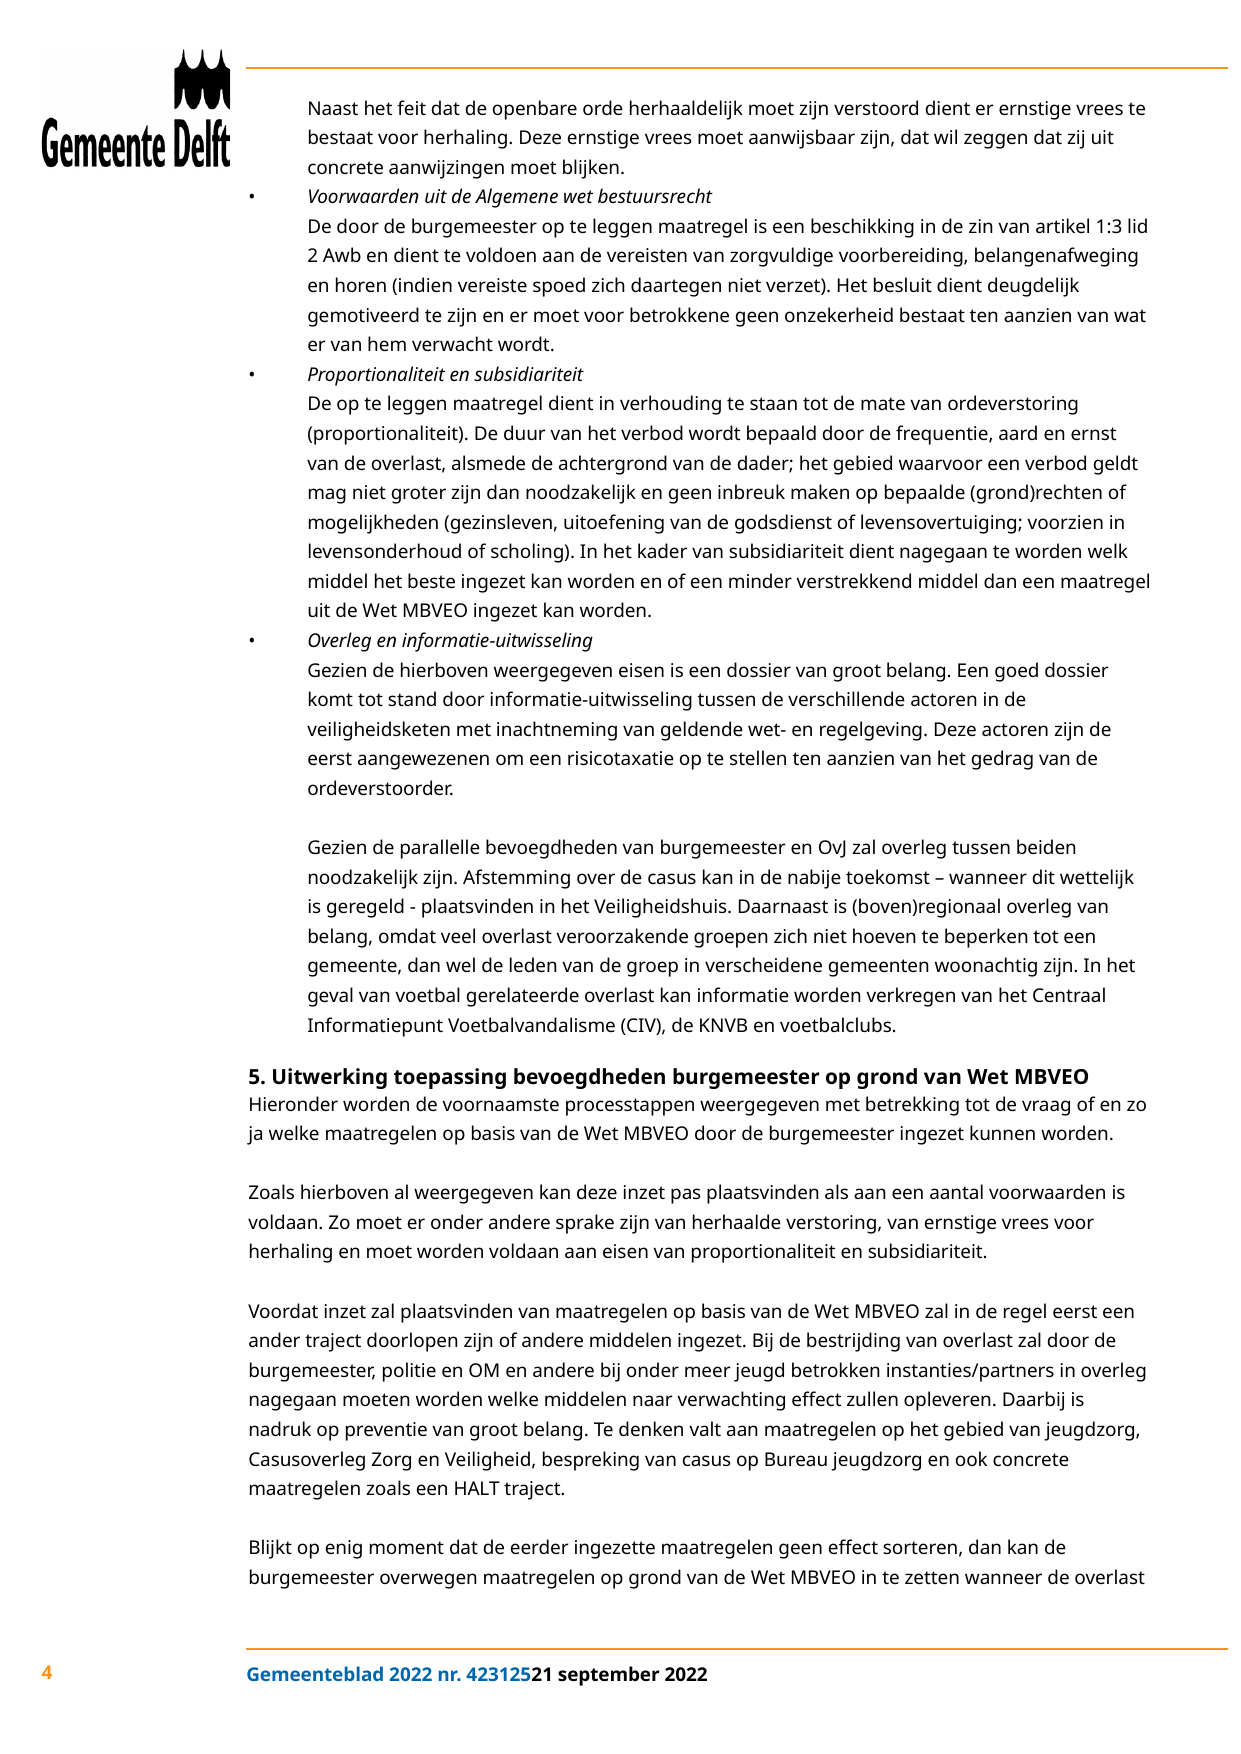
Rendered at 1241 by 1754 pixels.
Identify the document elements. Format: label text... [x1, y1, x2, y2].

list Voorwaarden uit de Algemene wet bestuursrecht [248, 183, 1152, 209]
text 5. Uitwerking toepassing bevoegdheden burgemeester op grond van Wet MBVEO [248, 1062, 1152, 1091]
text Zoals hierboven al weergegeven kan deze inzet pas plaatsvinden als aan een aantal voorwaarden is voldaan. Zo moet er onder andere sprake zijn van herhaalde verstoring, van ernstige vrees voor herhaling en moet worden voldaan aan eisen van proportionaliteit en subsidiariteit. [248, 1179, 1152, 1264]
list Proportionaliteit en subsidiariteit [248, 361, 1152, 387]
text Voordat inzet zal plaatsvinden van maatregelen op basis van de Wet MBVEO zal in de regel eerst een ander traject doorlopen zijn of andere middelen ingezet. Bij de bestrijding van overlast zal door de burgemeester, politie en OM en andere bij onder meer jeugd betrokken instanties/partners in overleg nagegaan moeten worden welke middelen naar verwachting effect zullen opleveren. Daarbij is nadruk op preventie van groot belang. Te denken valt aan maatregelen op het gebied van jeugdzorg, Casusoverleg Zorg en Veiligheid, bespreking van casus op Bureau jeugdzorg en ook concrete maatregelen zoals een HALT traject. [248, 1298, 1152, 1501]
list Naast het feit dat de openbare orde herhaaldelijk moet zijn verstoord dient er ernstige vrees te bestaat voor herhaling. Deze ernstige vrees moet aanwijsbaar zijn, dat wil zeggen dat zij uit concrete aanwijzingen moet blijken. [248, 95, 1152, 180]
text Hieronder worden de voornaamste processtappen weergegeven met betrekking tot de vraag of en zo ja welke maatregelen op basis van de Wet MBVEO door de burgemeester ingezet kunnen worden. [248, 1091, 1152, 1146]
list De op te leggen maatregel dient in verhouding te staan tot de mate van ordeverstoring (proportionaliteit). De duur van het verbod wordt bepaald door de frequentie, aard en ernst van de overlast, alsmede de achtergrond van de dader; het gebied waarvoor een verbod geldt mag niet groter zijn dan noodzakelijk en geen inbreuk maken op bepaalde (grond)rechten of mogelijkheden (gezinsleven, uitoefening van de godsdienst of levensovertuiging; voorzien in levensonderhoud of scholing). In het kader van subsidiariteit dient nagegaan te worden welk middel het beste ingezet kan worden en of een minder verstrekkend middel dan een maatregel uit de Wet MBVEO ingezet kan worden. [248, 391, 1152, 623]
list Gezien de hierboven weergegeven eisen is een dossier van groot belang. Een goed dossier komt tot stand door informatie-uitwisseling tussen de verschillende actoren in de veiligheidsketen met inachtneming van geldende wet- en regelgeving. Deze actoren zijn de eerst aangewezenen om een risicotaxatie op te stellen ten aanzien van het gedrag van de ordeverstoorder. [248, 657, 1152, 801]
text Blijkt op enig moment dat de eerder ingezette maatregelen geen effect sorteren, dan kan de burgemeester overwegen maatregelen op grond van de Wet MBVEO in te zetten wanneer de overlast [248, 1534, 1152, 1590]
list Overleg en informatie-uitwisseling [248, 627, 1152, 653]
list Gezien de parallelle bevoegdheden van burgemeester en OvJ zal overleg tussen beiden noodzakelijk zijn. Afstemming over de casus kan in de nabije toekomst – wanneer dit wettelijk is geregeld - plaatsvinden in het Veiligheidshuis. Daarnaast is (boven)regionaal overleg van belang, omdat veel overlast veroorzakende groepen zich niet hoeven te beperken tot een gemeente, dan wel de leden van de groep in verscheidene gemeenten woonachtig zijn. In het geval van voetbal gerelateerde overlast kan informatie worden verkregen van het Centraal Informatiepunt Voetbalvandalisme (CIV), de KNVB en voetbalclubs. [248, 834, 1152, 1038]
picture [41, 47, 231, 172]
list De door de burgemeester op te leggen maatregel is een beschikking in de zin van artikel 1:3 lid 2 Awb en dient te voldoen aan de vereisten van zorgvuldige voorbereiding, belangenafweging en horen (indien vereiste spoed zich daartegen niet verzet). Het besluit dient deugdelijk gemotiveerd te zijn en er moet voor betrokkene geen onzekerheid bestaat ten aanzien van wat er van hem verwacht wordt. [248, 213, 1152, 357]
